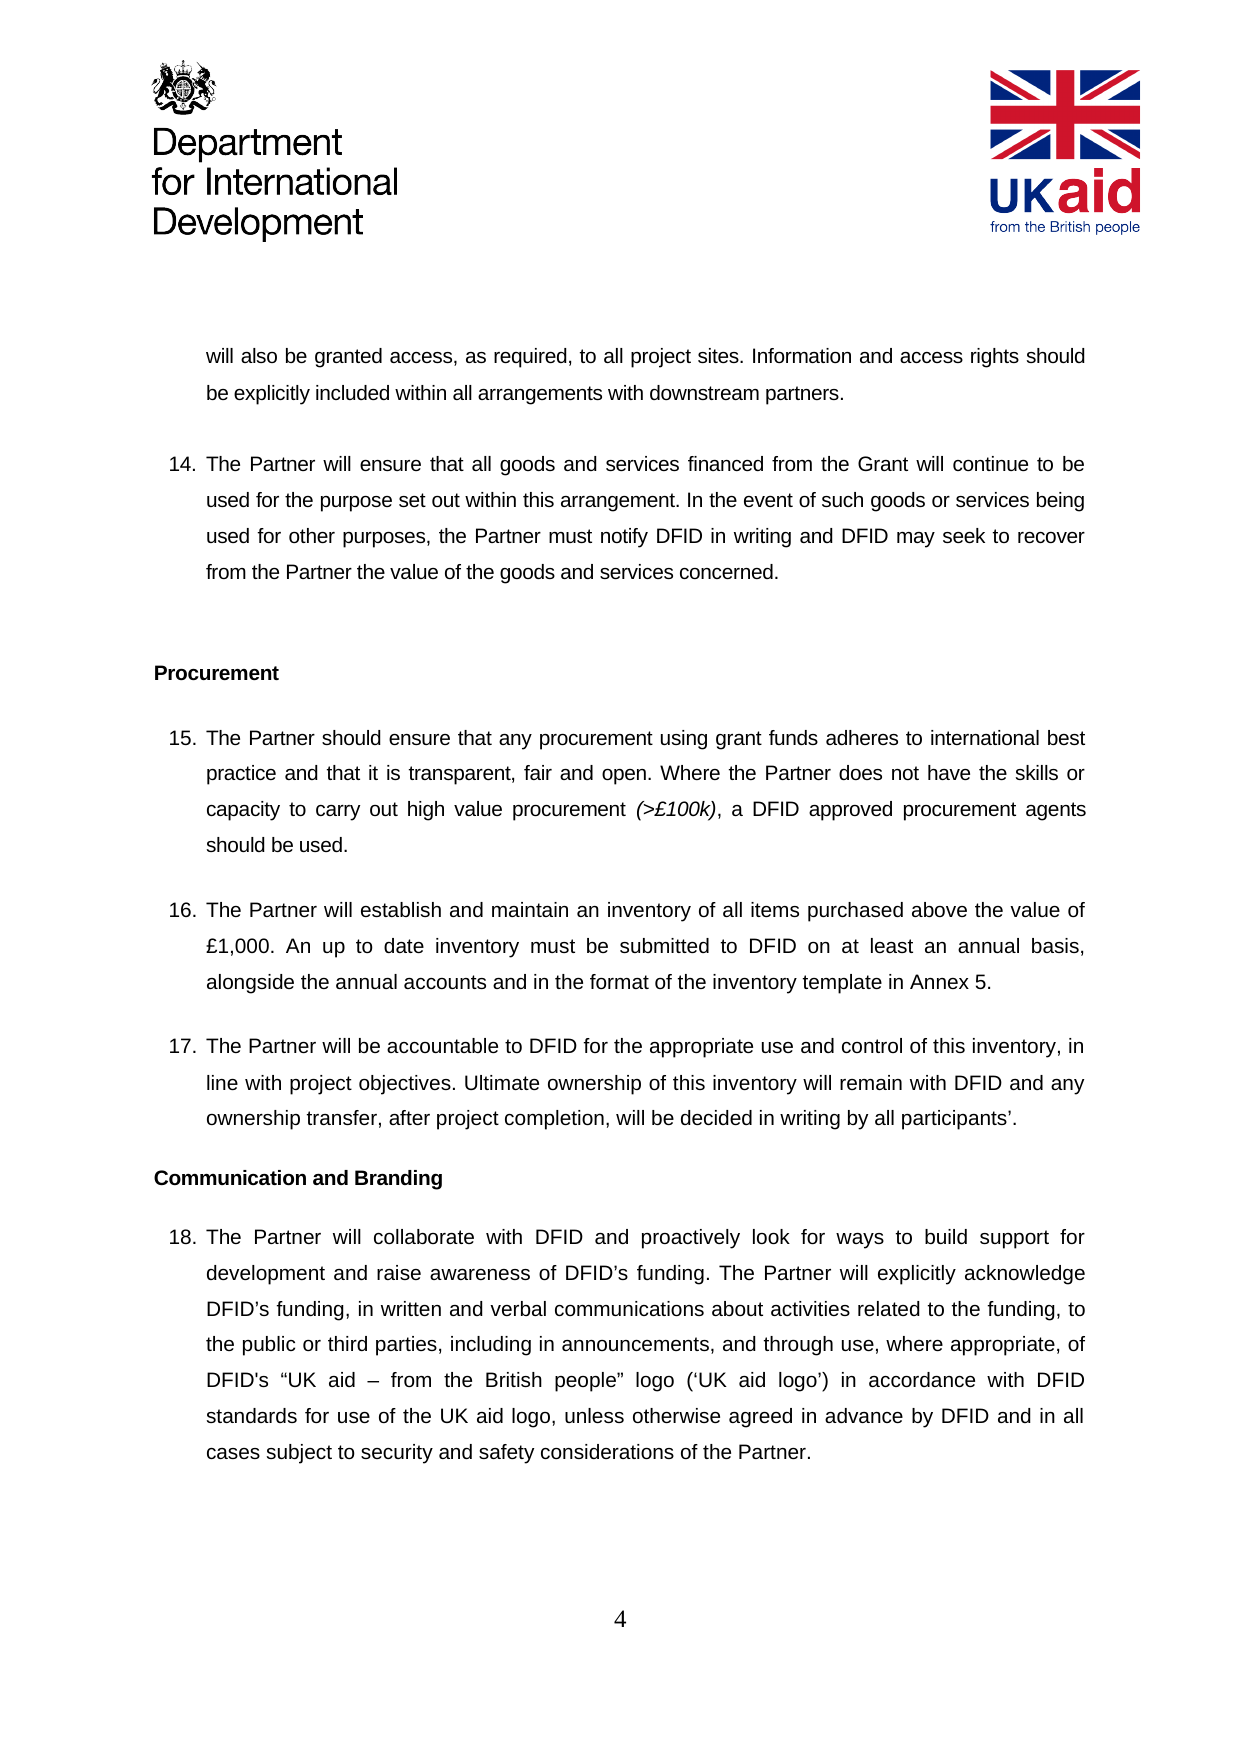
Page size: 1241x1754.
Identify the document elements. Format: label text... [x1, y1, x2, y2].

list The Partner will collaborate with DFID and proactively look for ways to build support for development and raise awareness of DFID’s funding. The Partner will explicitly acknowledge DFID’s funding, in written and verbal communications about activities related to the funding, to the public or third parties, including in announcements, and through use, where appropriate, of DFID's “UK aid – from the British people” logo (‘UK aid logo’) in accordance with DFID standards for use of the UK aid logo, unless otherwise agreed in advance by DFID and in all cases subject to security and safety considerations of the Partner. [168, 1224, 1087, 1464]
list The Partner should ensure that any procurement using grant funds adheres to international best practice and that it is transparent, fair and open. Where the Partner does not have the skills or capacity to carry out high value procurement (>£100k), a DFID approved procurement agents should be used. [168, 725, 1087, 857]
list The Partner will ensure that all goods and services financed from the Grant will continue to be used for the purpose set out within this arrangement. In the event of such goods or services being used for other purposes, the Partner must notify DFID in writing and DFID may seek to recover from the Partner the value of the goods and services concerned. [168, 452, 1087, 584]
text Communication and Branding [153, 1166, 1087, 1190]
text Procurement [153, 661, 1087, 684]
list The Partner will establish and maintain an inventory of all items purchased above the value of £1,000. An up to date inventory must be submitted to DFID on at least an annual basis, alongside the annual accounts and in the format of the inventory template in Annex 5. [168, 898, 1087, 994]
list will also be granted access, as required, to all project sites. Information and access rights should be explicitly included within all arrangements with downstream partners. [168, 344, 1087, 404]
list The Partner will be accountable to DFID for the appropriate use and control of this inventory, in line with project objectives. Ultimate ownership of this inventory will remain with DFID and any ownership transfer, after project completion, will be decided in writing by all participants’. [168, 1034, 1087, 1130]
